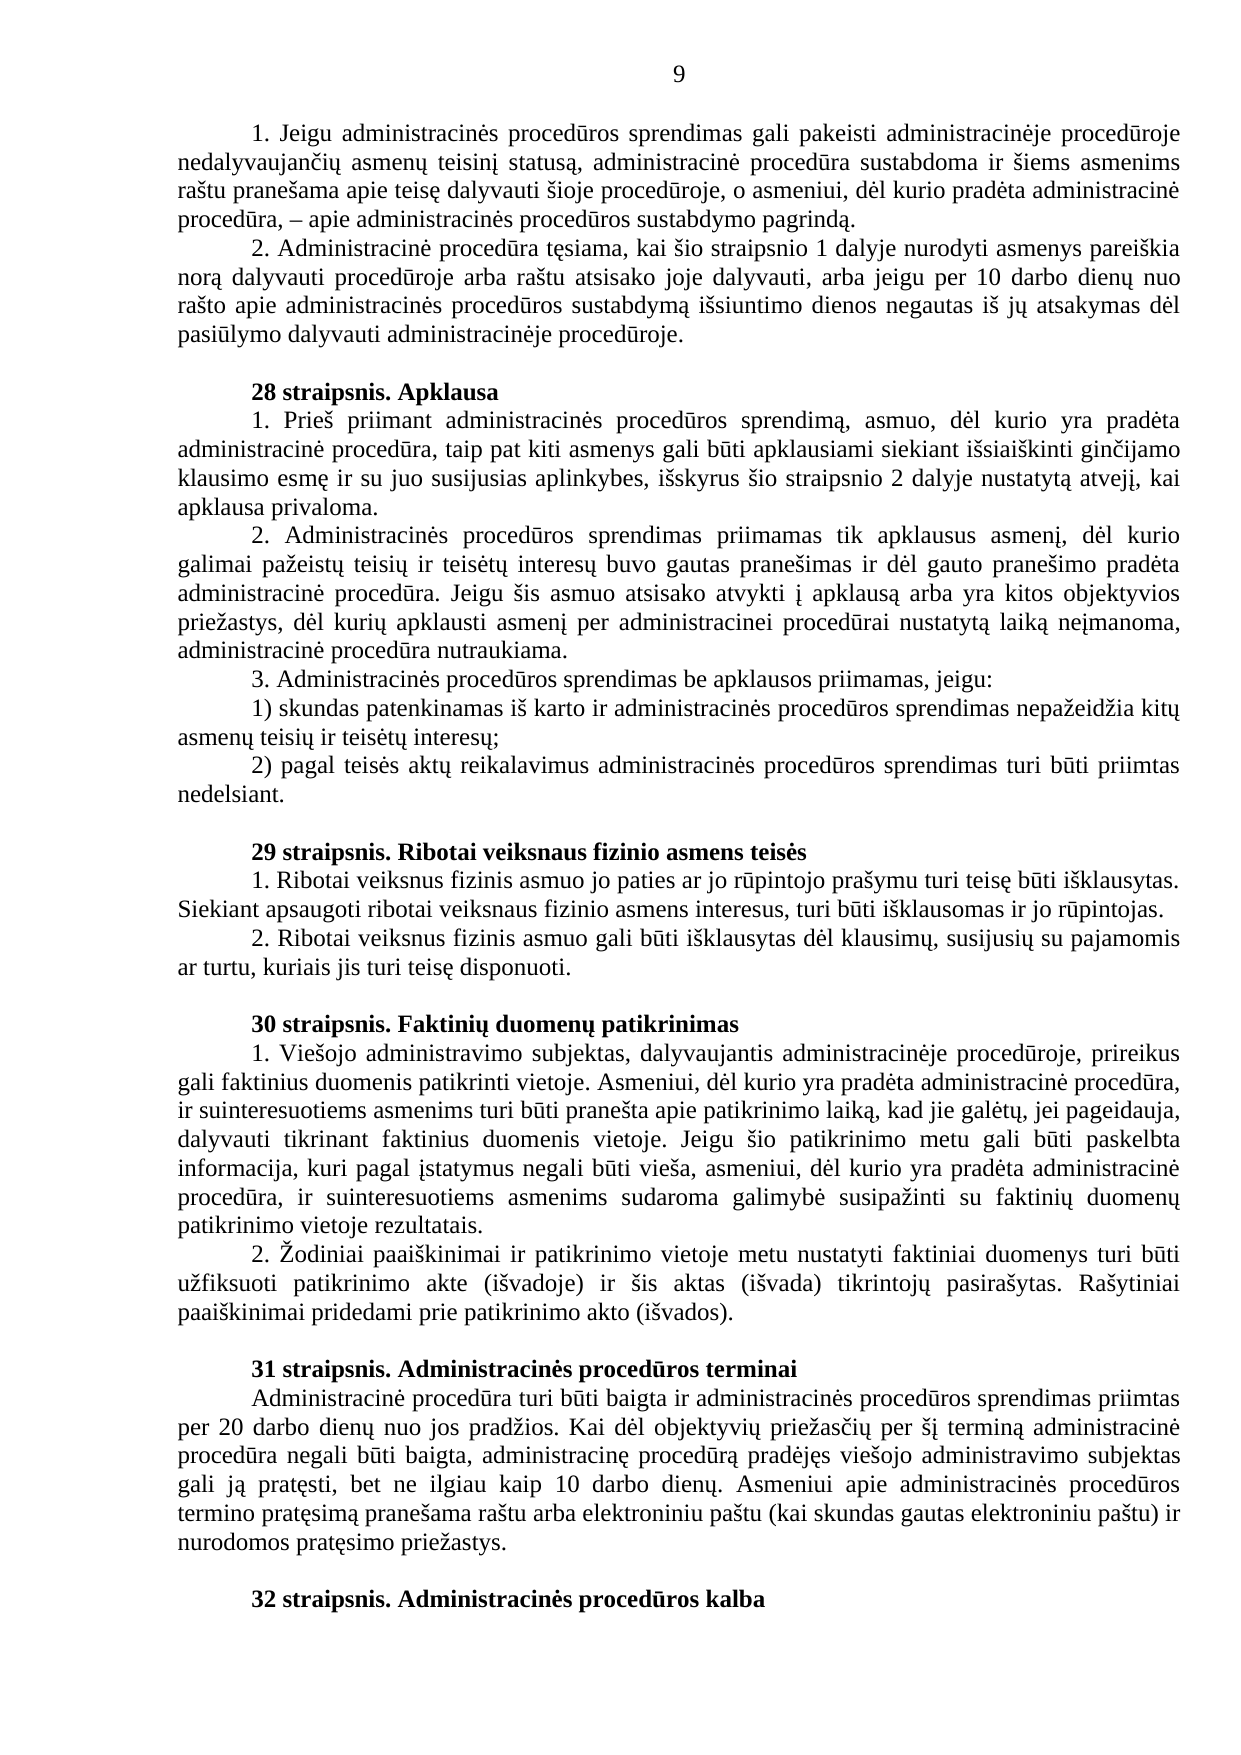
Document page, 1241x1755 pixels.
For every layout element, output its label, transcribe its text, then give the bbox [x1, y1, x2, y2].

text 30 straipsnis. Faktinių duomenų patikrinimas [177, 1009, 1181, 1038]
text 2. Administracinė procedūra tęsiama, kai šio straipsnio 1 dalyje nurodyti asmenys pareiškia norą dalyvauti procedūroje arba raštu atsisako joje dalyvauti, arba jeigu per 10 darbo dienų nuo rašto apie administracinės procedūros sustabdymą išsiuntimo dienos negautas iš jų atsakymas dėl pasiūlymo dalyvauti administracinėje procedūroje. [177, 233, 1181, 348]
text 1. Prieš priimant administracinės procedūros sprendimą, asmuo, dėl kurio yra pradėta administracinė procedūra, taip pat kiti asmenys gali būti apklausiami siekiant išsiaiškinti ginčijamo klausimo esmę ir su juo susijusias aplinkybes, išskyrus šio straipsnio 2 dalyje nustatytą atvejį, kai apklausa privaloma. [177, 406, 1181, 521]
text 1. Viešojo administravimo subjektas, dalyvaujantis administracinėje procedūroje, prireikus gali faktinius duomenis patikrinti vietoje. Asmeniui, dėl kurio yra pradėta administracinė procedūra, ir suinteresuotiems asmenims turi būti pranešta apie patikrinimo laiką, kad jie galėtų, jei pageidauja, dalyvauti tikrinant faktinius duomenis vietoje. Jeigu šio patikrinimo metu gali būti paskelbta informacija, kuri pagal įstatymus negali būti vieša, asmeniui, dėl kurio yra pradėta administracinė procedūra, ir suinteresuotiems asmenims sudaroma galimybė susipažinti su faktinių duomenų patikrinimo vietoje rezultatais. [177, 1038, 1181, 1239]
text Administracinė procedūra turi būti baigta ir administracinės procedūros sprendimas priimtas per 20 darbo dienų nuo jos pradžios. Kai dėl objektyvių priežasčių per šį terminą administracinė procedūra negali būti baigta, administracinę procedūrą pradėjęs viešojo administravimo subjektas gali ją pratęsti, bet ne ilgiau kaip 10 darbo dienų. Asmeniui apie administracinės procedūros termino pratęsimą pranešama raštu arba elektroniniu paštu (kai skundas gautas elektroniniu paštu) ir nurodomos pratęsimo priežastys. [177, 1383, 1181, 1556]
text 2. Žodiniai paaiškinimai ir patikrinimo vietoje metu nustatyti faktiniai duomenys turi būti užfiksuoti patikrinimo akte (išvadoje) ir šis aktas (išvada) tikrintojų pasirašytas. Rašytiniai paaiškinimai pridedami prie patikrinimo akto (išvados). [177, 1239, 1181, 1326]
text 2. Ribotai veiksnus fizinis asmuo gali būti išklausytas dėl klausimų, susijusių su pajamomis ar turtu, kuriais jis turi teisę disponuoti. [177, 923, 1181, 981]
text 2. Administracinės procedūros sprendimas priimamas tik apklausus asmenį, dėl kurio galimai pažeistų teisių ir teisėtų interesų buvo gautas pranešimas ir dėl gauto pranešimo pradėta administracinė procedūra. Jeigu šis asmuo atsisako atvykti į apklausą arba yra kitos objektyvios priežastys, dėl kurių apklausti asmenį per administracinei procedūrai nustatytą laiką neįmanoma, administracinė procedūra nutraukiama. [177, 521, 1181, 664]
text 32 straipsnis. Administracinės procedūros kalba [177, 1584, 1181, 1613]
text 31 straipsnis. Administracinės procedūros terminai [177, 1354, 1181, 1383]
text 28 straipsnis. Apklausa [177, 377, 1181, 406]
text 1. Ribotai veiksnus fizinis asmuo jo paties ar jo rūpintojo prašymu turi teisę būti išklausytas. Siekiant apsaugoti ribotai veiksnaus fizinio asmens interesus, turi būti išklausomas ir jo rūpintojas. [177, 866, 1181, 923]
text 3. Administracinės procedūros sprendimas be apklausos priimamas, jeigu: [177, 664, 1181, 693]
text 1. Jeigu administracinės procedūros sprendimas gali pakeisti administracinėje procedūroje nedalyvaujančių asmenų teisinį statusą, administracinė procedūra sustabdoma ir šiems asmenims raštu pranešama apie teisę dalyvauti šioje procedūroje, o asmeniui, dėl kurio pradėta administracinė procedūra, – apie administracinės procedūros sustabdymo pagrindą. [177, 118, 1181, 233]
text 2) pagal teisės aktų reikalavimus administracinės procedūros sprendimas turi būti priimtas nedelsiant. [177, 751, 1181, 808]
text 1) skundas patenkinamas iš karto ir administracinės procedūros sprendimas nepažeidžia kitų asmenų teisių ir teisėtų interesų; [177, 693, 1181, 751]
text 29 straipsnis. Ribotai veiksnaus fizinio asmens teisės [177, 837, 1181, 866]
